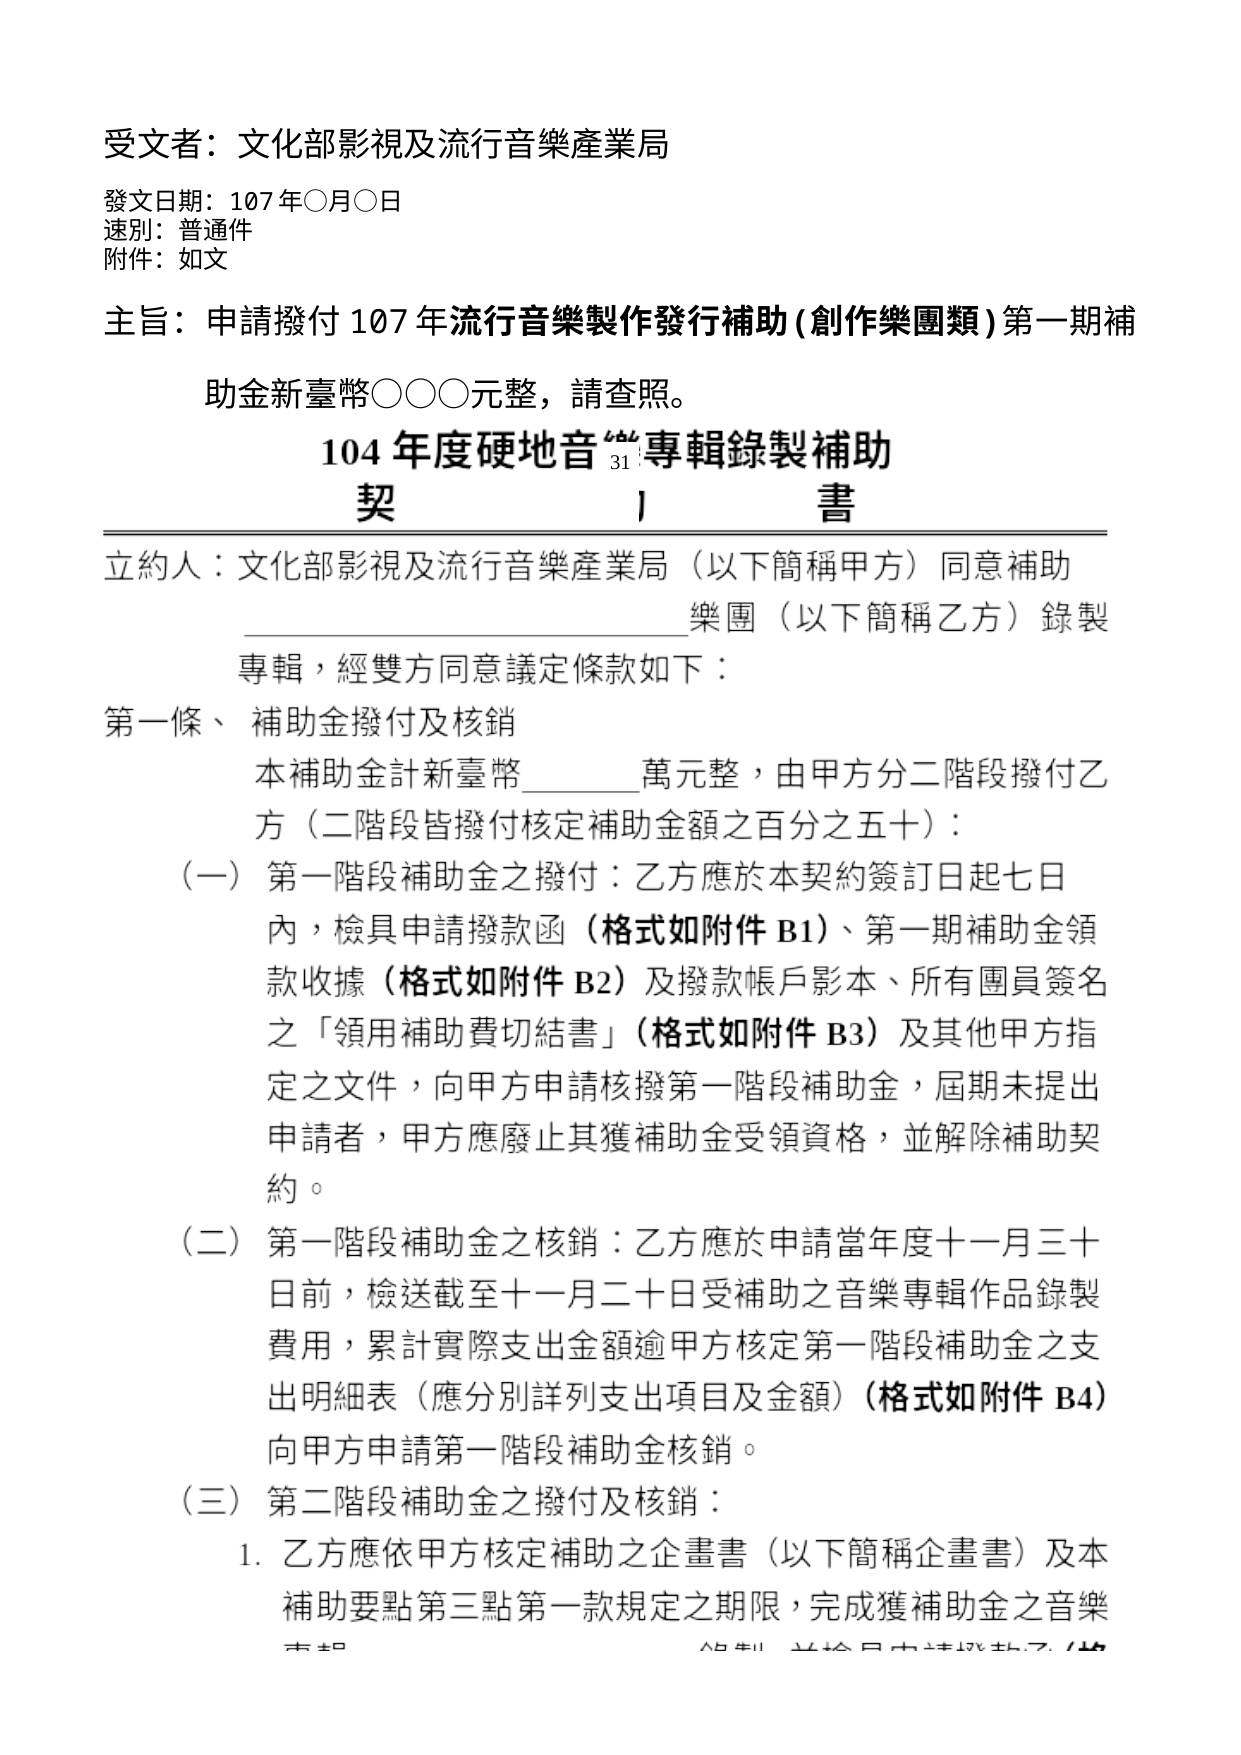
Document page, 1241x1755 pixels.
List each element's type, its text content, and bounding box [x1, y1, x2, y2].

text 速別：普通件 [103, 216, 1137, 246]
text 主旨：申請撥付107年流行音樂製作發行補助(創作樂團類)第一期補助金新臺幣○○○元整，請查照。 [103, 275, 1137, 421]
text 受文者：文化部影視及流行音樂產業局 [103, 118, 1137, 166]
text 附件：如文 [103, 246, 1137, 275]
text 發文日期：107年○月○日 [103, 187, 1137, 216]
